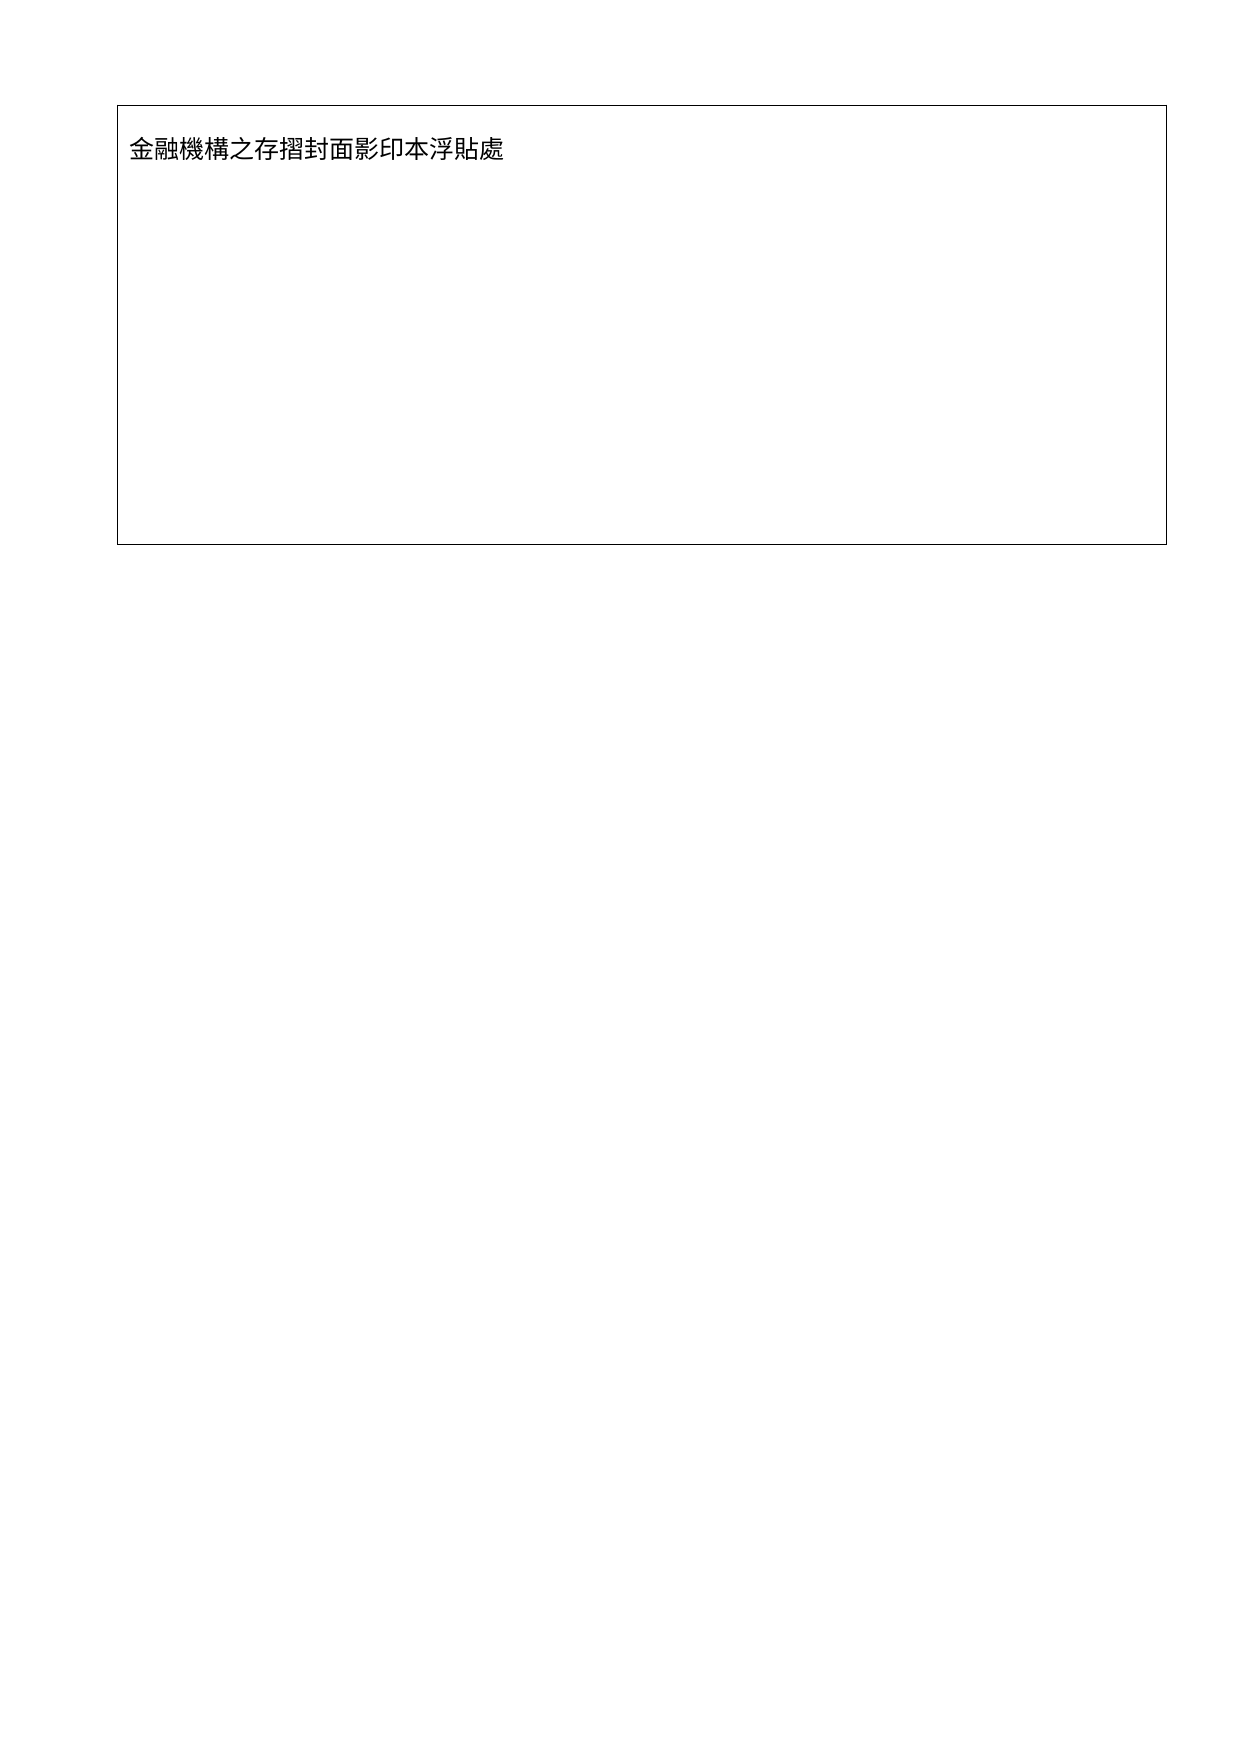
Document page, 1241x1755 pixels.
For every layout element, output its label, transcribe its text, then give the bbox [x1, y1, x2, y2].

table_header 金融機構之存摺封面影印本浮貼處 [118, 106, 1166, 543]
